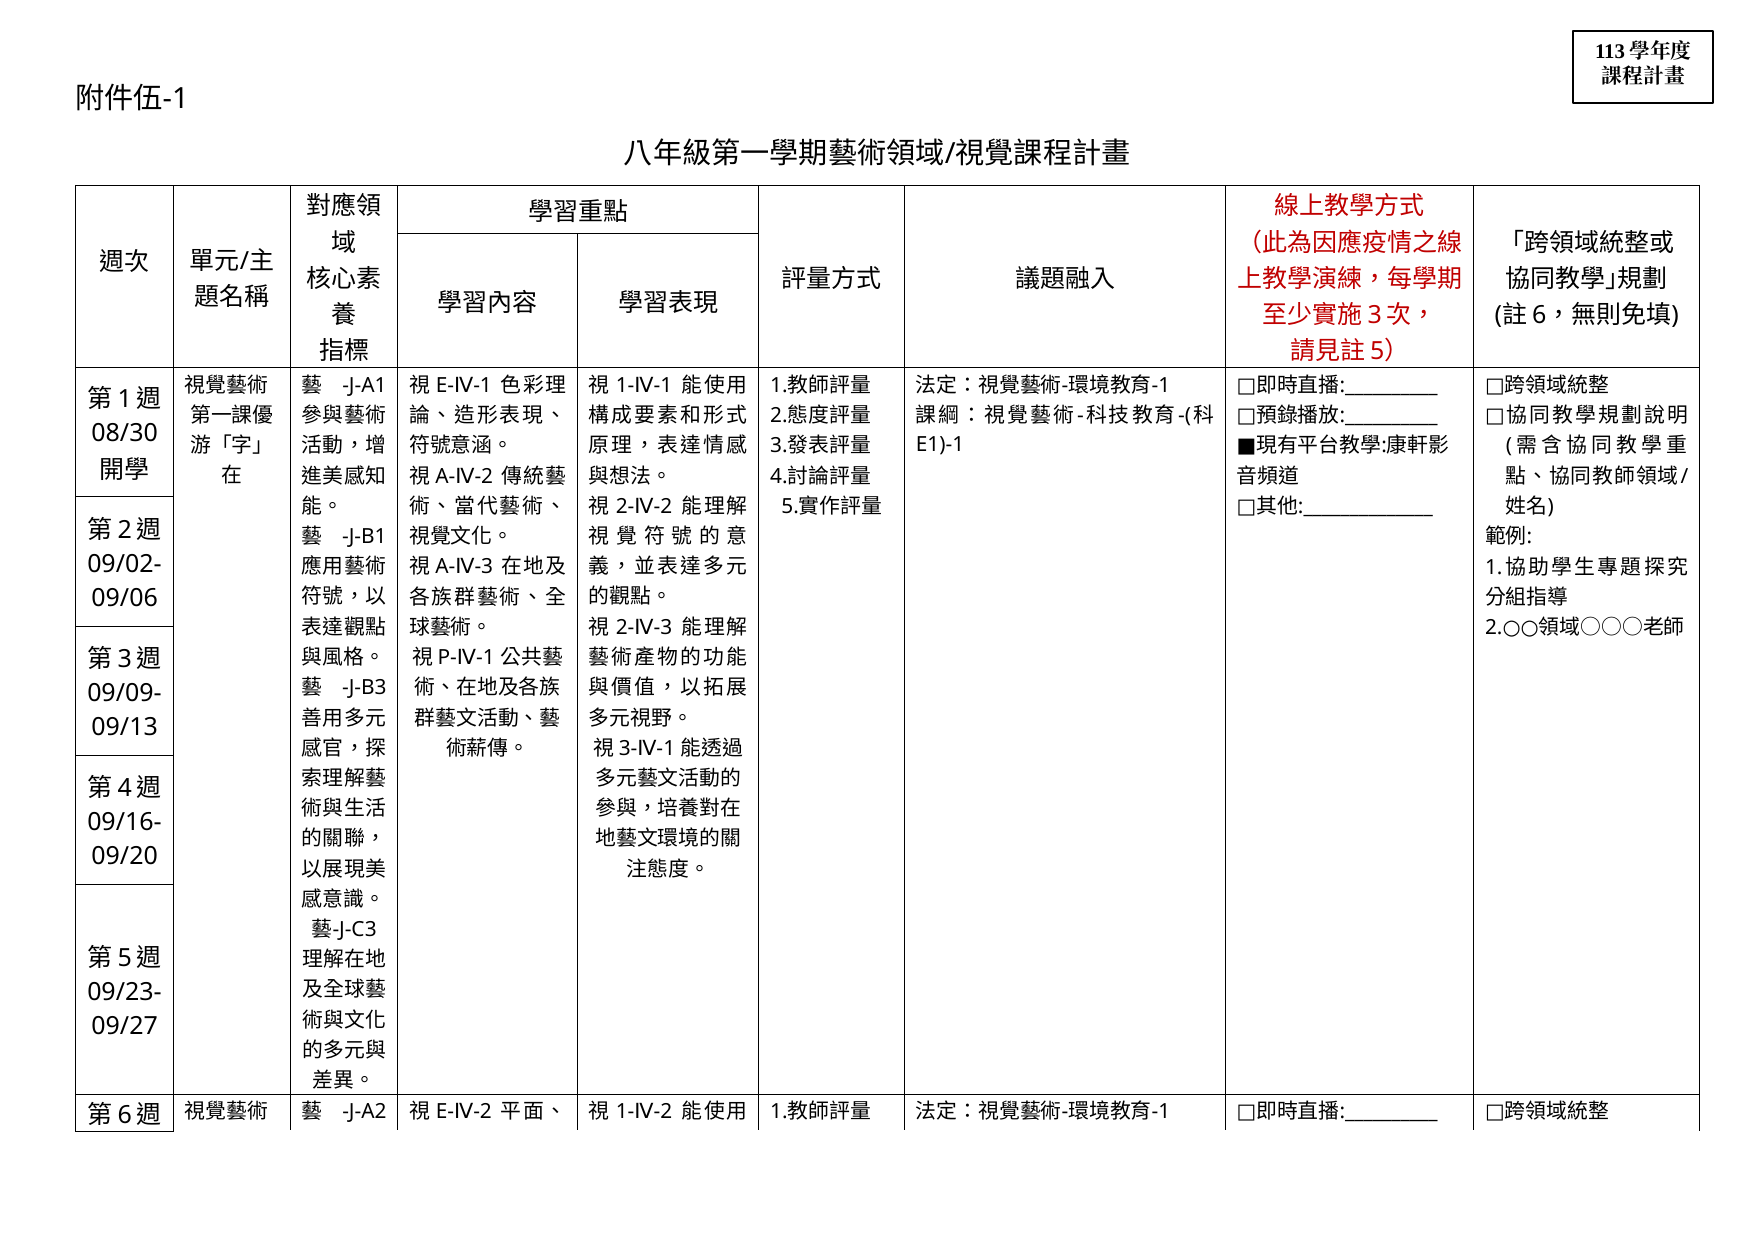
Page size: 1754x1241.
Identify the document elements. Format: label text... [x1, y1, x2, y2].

table_cell 法定：視覺藝術-環境教育-1 [904, 1095, 1225, 1131]
text 113學年度 [1588, 39, 1698, 64]
table_header 「跨領域統整或 協同教學｣規劃 (註6，無則免填) [1474, 186, 1699, 367]
table_cell 學習表現 [578, 234, 758, 367]
table_cell 第6週 [76, 1095, 173, 1131]
table_cell 第4週 09/16-09/20 [76, 756, 173, 884]
table_cell 第2週 09/02-09/06 [76, 497, 173, 626]
table_cell □即時直播:__________ □預錄播放:__________ ■現有平台教學:康軒影音頻道 □其他:______________ [1226, 368, 1473, 1093]
table_cell 視1-Ⅳ-1 能使用構成要素和形式原理，表達情感與想法。 視2-Ⅳ-2 能理解視覺符號的意義，並表達多元的觀點。 視2-Ⅳ-3 能理解藝術產物的功能與價值，以拓展多元視野。 視3-Ⅳ-1 能透過多元藝文活動的參與，培養對在地藝文環境的關注態度。 [578, 368, 758, 1093]
table_cell 視覺藝術 [174, 1095, 290, 1131]
table_cell 1.教師評量 2.態度評量 3.發表評量 4.討論評量 5.實作評量 [759, 368, 904, 1093]
table_cell 視1-Ⅳ-2 能使用 [578, 1095, 759, 1131]
table_header 週次 [76, 186, 173, 367]
table_header 單元/主題名稱 [174, 186, 290, 367]
table_header 學習重點 [398, 186, 758, 233]
table_cell 藝-J-A1 參與藝術活動，增進美感知能。 藝-J-B1 應用藝術符號，以表達觀點與風格。 藝-J-B3 善用多元感官，探索理解藝術與生活的關聯，以展現美感意識。 藝-J-C3 理解在地及全球藝術與文化的多元與差異。 [291, 368, 397, 1093]
table_cell □即時直播:__________ [1225, 1095, 1473, 1131]
text 附件伍-1 [75, 75, 1679, 117]
table_cell 藝-J-A2 [290, 1095, 398, 1131]
table_header 對應領域 核心素養 指標 [291, 186, 397, 367]
table_cell 視E-Ⅳ-1 色彩理論、造形表現、符號意涵。 視A-Ⅳ-2 傳統藝術、當代藝術、視覺文化。 視A-Ⅳ-3 在地及各族群藝術、全球藝術。 視P-Ⅳ-1 公共藝術、在地及各族群藝文活動、藝術薪傳。 [398, 368, 577, 1093]
text 八年級第一學期藝術領域/視覺課程計畫 [75, 130, 1679, 172]
table_cell 第5週 09/23-09/27 [76, 885, 173, 1093]
table_cell 第1週 08/30開學 [76, 368, 173, 496]
table_cell □跨領域統整 □協同教學規劃說明(需含協同教學重點、協同教師領域/姓名) 範例: 1.協助學生專題探究分組指導 2.○○領域○○○老師 [1474, 368, 1699, 1093]
table_header 線上教學方式 （此為因應疫情之線上教學演練，每學期至少實施3次， 請見註5） [1226, 186, 1473, 367]
table_header 評量方式 [759, 186, 904, 367]
table_cell 視覺藝術 第一課優游「字」在 [174, 368, 290, 1093]
table_cell 學習內容 [398, 234, 577, 367]
table_header 議題融入 [905, 186, 1225, 367]
table_cell 法定：視覺藝術-環境教育-1 課綱：視覺藝術-科技教育-(科E1)-1 [905, 368, 1225, 1093]
table_cell □跨領域統整 [1474, 1095, 1699, 1131]
table_cell 1.教師評量 [759, 1095, 904, 1131]
table_cell 視E-Ⅳ-2 平面、 [398, 1095, 577, 1131]
table_cell 第3週 09/09-09/13 [76, 627, 173, 755]
text 課程計畫 [1588, 64, 1698, 89]
